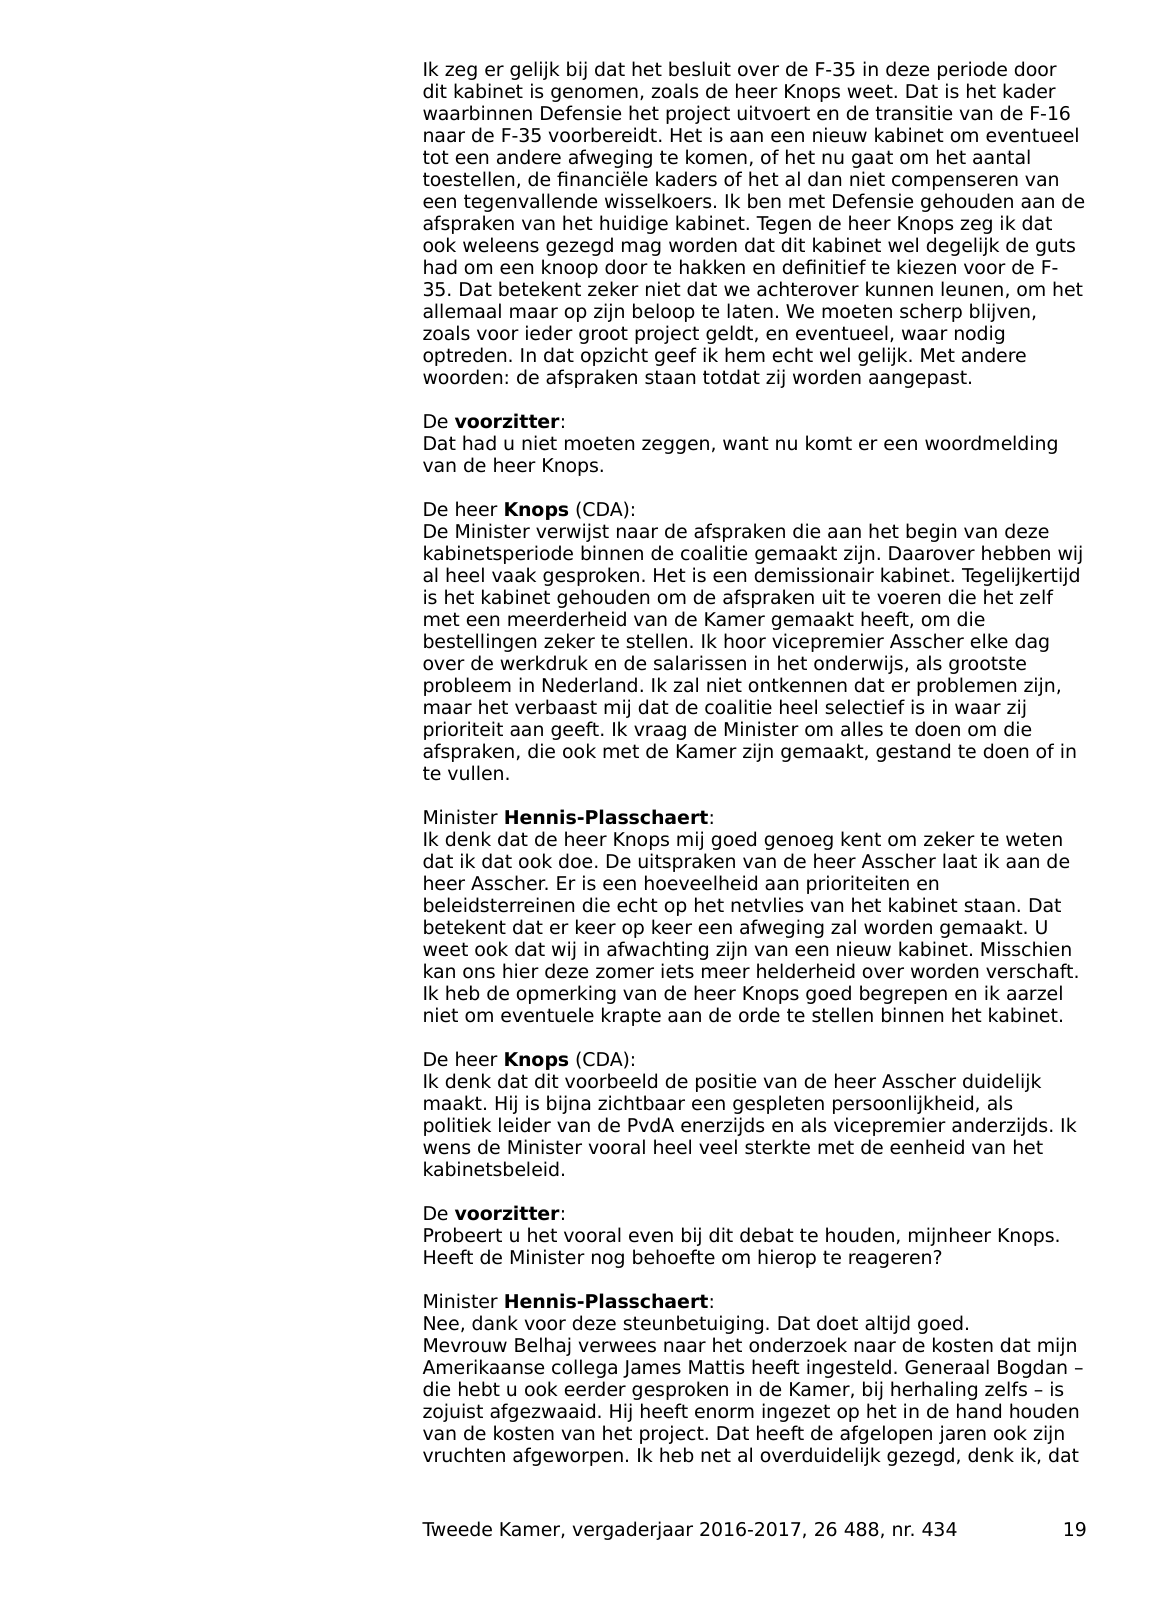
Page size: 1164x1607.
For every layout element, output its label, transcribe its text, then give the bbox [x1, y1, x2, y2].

text De voorzitter: [422, 411, 1087, 433]
text Minister Hennis-Plasschaert: [422, 807, 1087, 829]
text De voorzitter: [422, 1203, 1087, 1225]
text Dat had u niet moeten zeggen, want nu komt er een woordmelding van de heer Knops. [422, 433, 1087, 477]
text Mevrouw Belhaj verwees naar het onderzoek naar de kosten dat mijn Amerikaanse collega James Mattis heeft ingesteld. Generaal Bogdan – die hebt u ook eerder gesproken in de Kamer, bij herhaling zelfs – is zojuist afgezwaaid. Hij heeft enorm ingezet op het in de hand houden van de kosten van het project. Dat heeft de afgelopen jaren ook zijn vruchten afgeworpen. Ik heb net al overduidelijk gezegd, denk ik, dat [422, 1335, 1087, 1467]
text Ik zeg er gelijk bij dat het besluit over de F-35 in deze periode door dit kabinet is genomen, zoals de heer Knops weet. Dat is het kader waarbinnen Defensie het project uitvoert en de transitie van de F-16 naar de F-35 voorbereidt. Het is aan een nieuw kabinet om eventueel tot een andere afweging te komen, of het nu gaat om het aantal toestellen, de financiële kaders of het al dan niet compenseren van een tegenvallende wisselkoers. Ik ben met Defensie gehouden aan de afspraken van het huidige kabinet. Tegen de heer Knops zeg ik dat ook weleens gezegd mag worden dat dit kabinet wel degelijk de guts had om een knoop door te hakken en definitief te kiezen voor de F-35. Dat betekent zeker niet dat we achterover kunnen leunen, om het allemaal maar op zijn beloop te laten. We moeten scherp blijven, zoals voor ieder groot project geldt, en eventueel, waar nodig optreden. In dat opzicht geef ik hem echt wel gelijk. Met andere woorden: de afspraken staan totdat zij worden aangepast. [422, 59, 1087, 389]
text Probeert u het vooral even bij dit debat te houden, mijnheer Knops. Heeft de Minister nog behoefte om hierop te reageren? [422, 1225, 1087, 1269]
text Ik denk dat de heer Knops mij goed genoeg kent om zeker te weten dat ik dat ook doe. De uitspraken van de heer Asscher laat ik aan de heer Asscher. Er is een hoeveelheid aan prioriteiten en beleidsterreinen die echt op het netvlies van het kabinet staan. Dat betekent dat er keer op keer een afweging zal worden gemaakt. U weet ook dat wij in afwachting zijn van een nieuw kabinet. Misschien kan ons hier deze zomer iets meer helderheid over worden verschaft. Ik heb de opmerking van de heer Knops goed begrepen en ik aarzel niet om eventuele krapte aan de orde te stellen binnen het kabinet. [422, 829, 1087, 1027]
text Nee, dank voor deze steunbetuiging. Dat doet altijd goed. [422, 1313, 1087, 1335]
text De heer Knops (CDA): [422, 1049, 1087, 1071]
text Ik denk dat dit voorbeeld de positie van de heer Asscher duidelijk maakt. Hij is bijna zichtbaar een gespleten persoonlijkheid, als politiek leider van de PvdA enerzijds en als vicepremier anderzijds. Ik wens de Minister vooral heel veel sterkte met de eenheid van het kabinetsbeleid. [422, 1071, 1087, 1181]
text Minister Hennis-Plasschaert: [422, 1291, 1087, 1313]
text De heer Knops (CDA): [422, 499, 1087, 521]
text De Minister verwijst naar de afspraken die aan het begin van deze kabinetsperiode binnen de coalitie gemaakt zijn. Daarover hebben wij al heel vaak gesproken. Het is een demissionair kabinet. Tegelijkertijd is het kabinet gehouden om de afspraken uit te voeren die het zelf met een meerderheid van de Kamer gemaakt heeft, om die bestellingen zeker te stellen. Ik hoor vicepremier Asscher elke dag over de werkdruk en de salarissen in het onderwijs, als grootste probleem in Nederland. Ik zal niet ontkennen dat er problemen zijn, maar het verbaast mij dat de coalitie heel selectief is in waar zij prioriteit aan geeft. Ik vraag de Minister om alles te doen om die afspraken, die ook met de Kamer zijn gemaakt, gestand te doen of in te vullen. [422, 521, 1087, 785]
